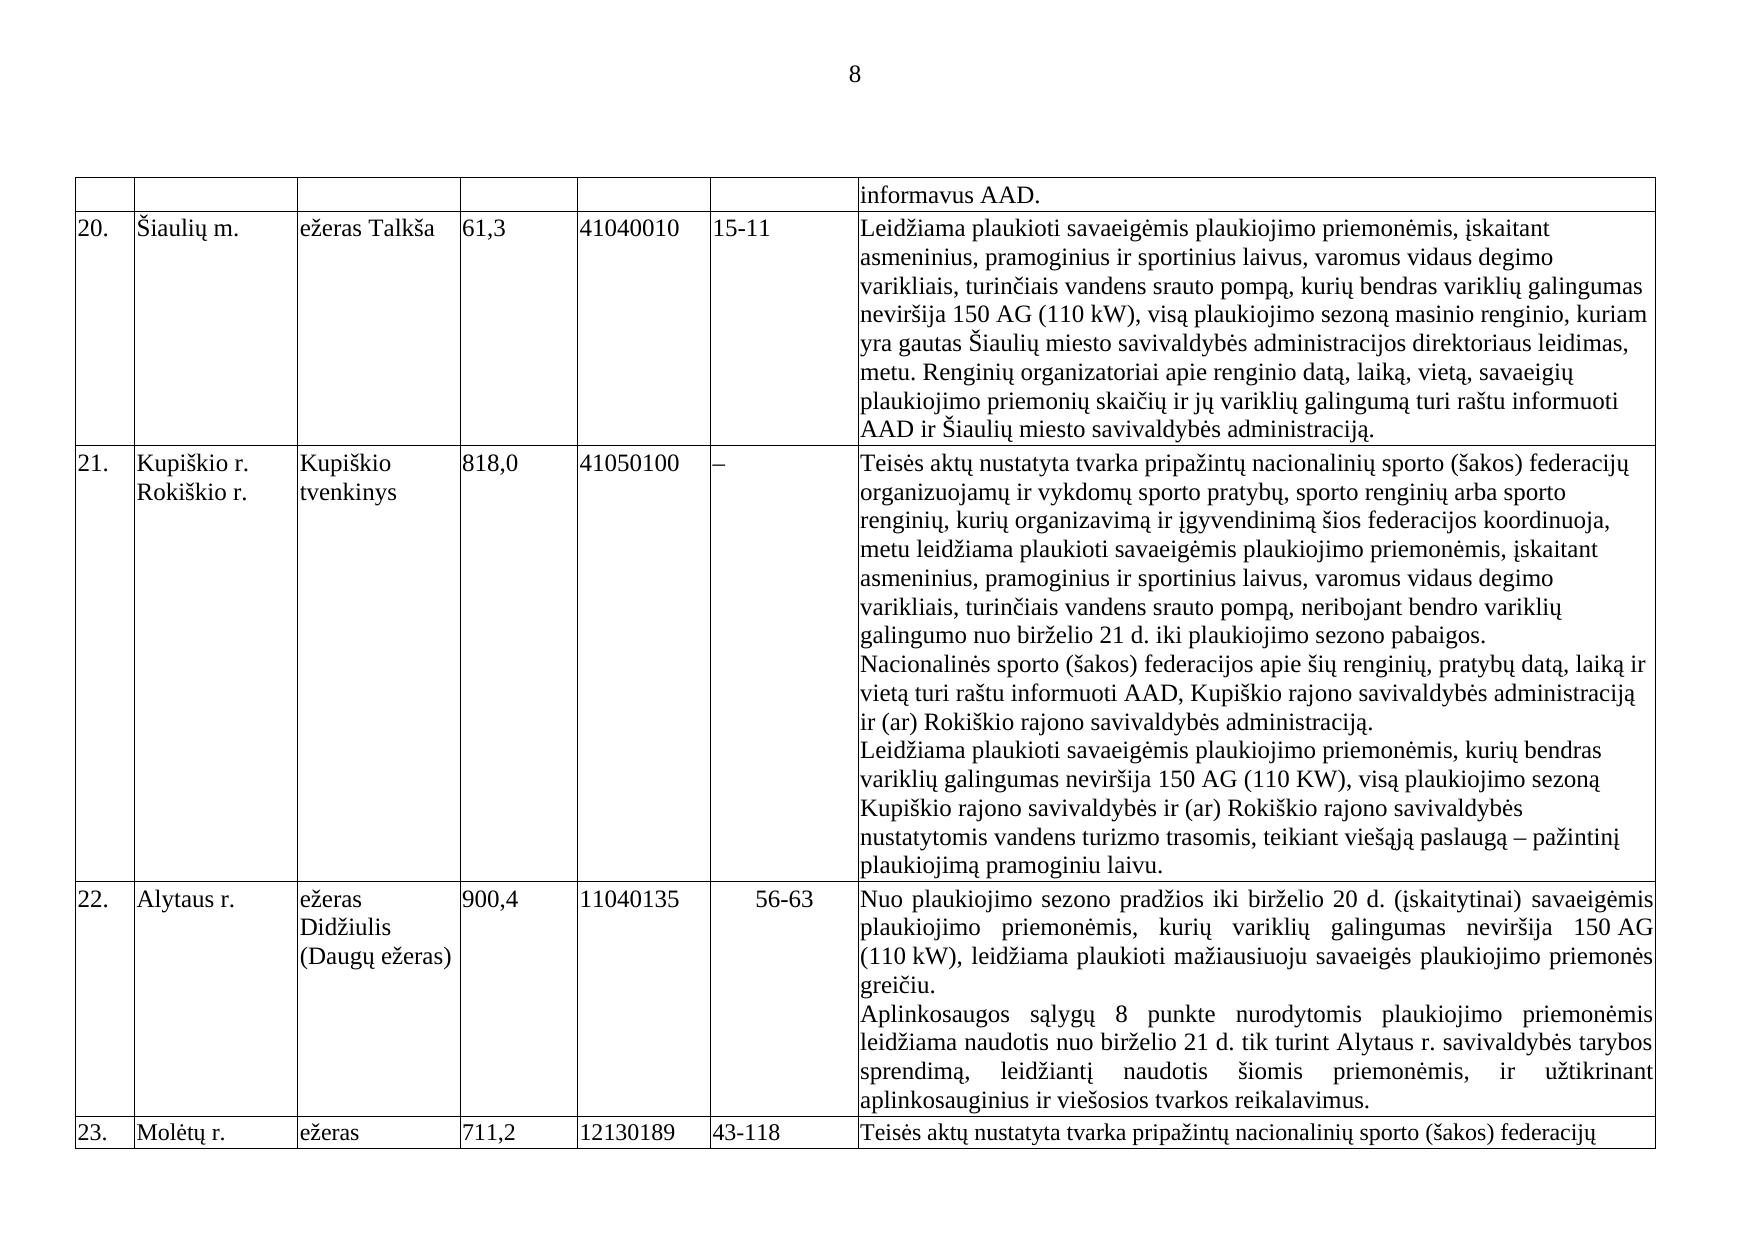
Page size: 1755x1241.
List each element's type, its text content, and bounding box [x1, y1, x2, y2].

table_cell Nuo plaukiojimo sezono pradžios iki birželio 20 d. (įskaitytinai) savaeigėmis plaukiojimo priemonėmis, kurių variklių galingumas neviršija 150 AG (110 kW), leidžiama plaukioti mažiausiuoju savaeigės plaukiojimo priemonės greičiu. Aplinkosaugos sąlygų 8 punkte nurodytomis plaukiojimo priemonėmis leidžiama naudotis nuo birželio 21 d. tik turint Alytaus r. savivaldybės tarybos sprendimą, leidžiantį naudotis šiomis priemonėmis, ir užtikrinant aplinkosauginius ir viešosios tvarkos reikalavimus. [859, 882, 1655, 1116]
table_cell ežeras Talkša [298, 212, 460, 445]
table_cell Alytaus r. [135, 882, 297, 1116]
table_cell Šiaulių m. [135, 212, 297, 445]
table_cell ežeras Didžiulis (Daugų ežeras) [298, 882, 460, 1116]
table_cell 12130189 [578, 1117, 710, 1148]
table_cell Kupiškio tvenkinys [298, 446, 460, 881]
table_cell ežeras [298, 1117, 460, 1148]
table_cell [135, 178, 297, 211]
table_cell [298, 178, 460, 211]
table_cell Molėtų r. [135, 1117, 297, 1148]
table_cell 41040010 [578, 212, 710, 445]
table_cell [76, 178, 134, 211]
table_cell 61,3 [461, 212, 577, 445]
table_cell Teisės aktų nustatyta tvarka pripažintų nacionalinių sporto (šakos) federacijų [859, 1117, 1655, 1148]
table_cell [578, 178, 710, 211]
table_cell 43-118 [711, 1117, 858, 1148]
table_cell 21. [76, 446, 134, 881]
table_cell Kupiškio r. Rokiškio r. [135, 446, 297, 881]
table_cell 900,4 [461, 882, 577, 1116]
table_cell 818,0 [461, 446, 577, 881]
table_cell 15-11 [711, 212, 858, 445]
table_cell 41050100 [578, 446, 710, 881]
table_cell informavus AAD. [859, 178, 1655, 211]
table_cell – [711, 446, 858, 881]
table_cell Teisės aktų nustatyta tvarka pripažintų nacionalinių sporto (šakos) federacijų organizuojamų ir vykdomų sporto pratybų, sporto renginių arba sporto renginių, kurių organizavimą ir įgyvendinimą šios federacijos koordinuoja, metu leidžiama plaukioti savaeigėmis plaukiojimo priemonėmis, įskaitant asmeninius, pramoginius ir sportinius laivus, varomus vidaus degimo varikliais, turinčiais vandens srauto pompą, neribojant bendro variklių galingumo nuo birželio 21 d. iki plaukiojimo sezono pabaigos. Nacionalinės sporto (šakos) federacijos apie šių renginių, pratybų datą, laiką ir vietą turi raštu informuoti AAD, Kupiškio rajono savivaldybės administraciją ir (ar) Rokiškio rajono savivaldybės administraciją. Leidžiama plaukioti savaeigėmis plaukiojimo priemonėmis, kurių bendras variklių galingumas neviršija 150 AG (110 KW), visą plaukiojimo sezoną Kupiškio rajono savivaldybės ir (ar) Rokiškio rajono savivaldybės nustatytomis vandens turizmo trasomis, teikiant viešąją paslaugą – pažintinį plaukiojimą pramoginiu laivu. [859, 446, 1655, 881]
table_cell Leidžiama plaukioti savaeigėmis plaukiojimo priemonėmis, įskaitant asmeninius, pramoginius ir sportinius laivus, varomus vidaus degimo varikliais, turinčiais vandens srauto pompą, kurių bendras variklių galingumas neviršija 150 AG (110 kW), visą plaukiojimo sezoną masinio renginio, kuriam yra gautas Šiaulių miesto savivaldybės administracijos direktoriaus leidimas, metu. Renginių organizatoriai apie renginio datą, laiką, vietą, savaeigių plaukiojimo priemonių skaičių ir jų variklių galingumą turi raštu informuoti AAD ir Šiaulių miesto savivaldybės administraciją. [859, 212, 1655, 445]
table_cell 20. [76, 212, 134, 445]
table_cell [461, 178, 577, 211]
table_cell 11040135 [578, 882, 710, 1116]
table_cell [711, 178, 858, 211]
table_cell 56-63 [711, 882, 858, 1116]
table_cell 23. [76, 1117, 134, 1148]
table_cell 711,2 [461, 1117, 577, 1148]
table_cell 22. [76, 882, 134, 1116]
